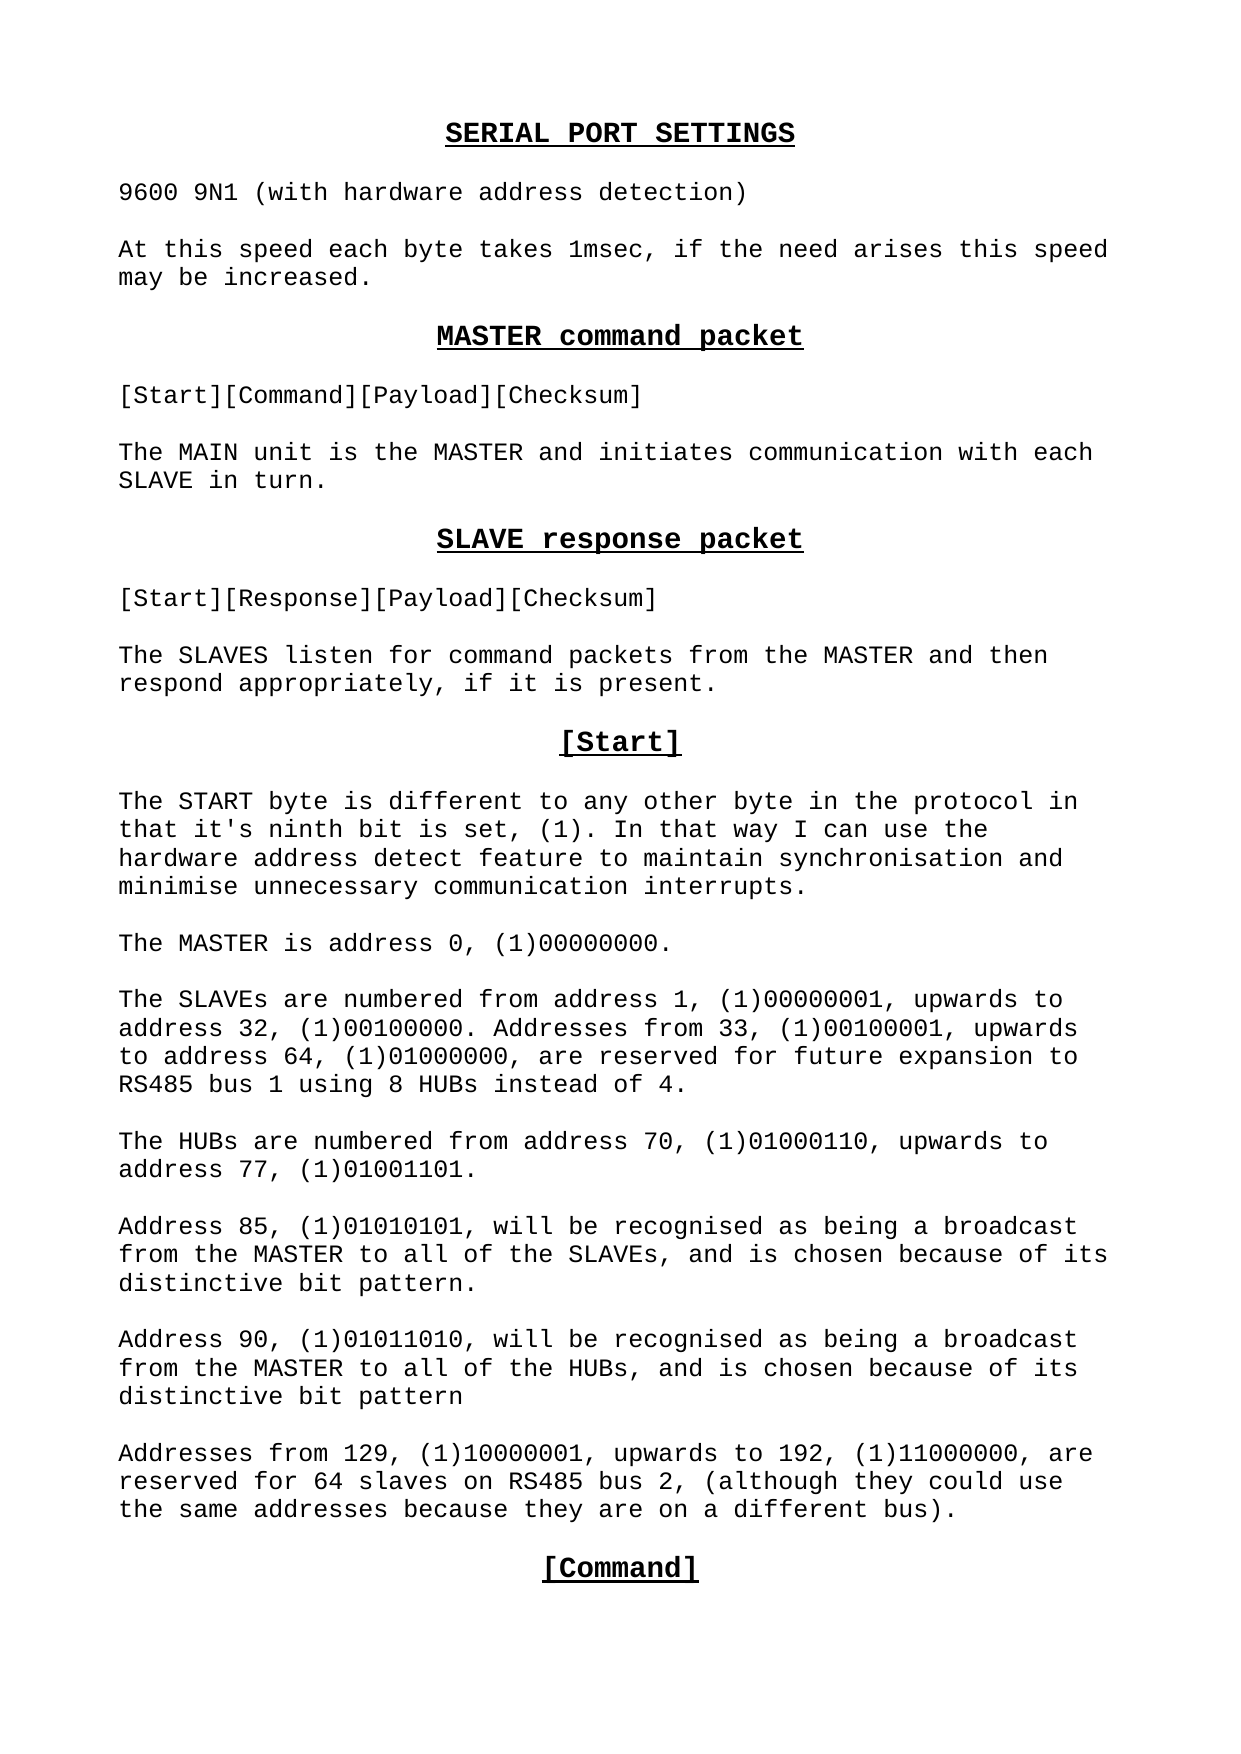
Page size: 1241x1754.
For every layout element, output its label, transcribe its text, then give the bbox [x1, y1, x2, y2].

text 9600 9N1 (with hardware address detection) [118, 179, 1122, 208]
text [Start][Command][Payload][Checksum] [118, 382, 1122, 411]
text [Start][Response][Payload][Checksum] [118, 586, 1122, 614]
text Addresses from 129, (1)10000001, upwards to 192, (1)11000000, are reserved for 64 slaves on RS485 bus 2, (although they could use the same addresses because they are on a different bus). [118, 1440, 1122, 1525]
text The SLAVES listen for command packets from the MASTER and then respond appropriately, if it is present. [118, 642, 1122, 699]
text [Command] [118, 1553, 1122, 1587]
text The HUBs are numbered from address 70, (1)01000110, upwards to address 77, (1)01001101. [118, 1128, 1122, 1185]
text The SLAVEs are numbered from address 1, (1)00000001, upwards to address 32, (1)00100000. Addresses from 33, (1)00100001, upwards to address 64, (1)01000000, are reserved for future expansion to RS485 bus 1 using 8 HUBs instead of 4. [118, 987, 1122, 1100]
text Address 85, (1)01010101, will be recognised as being a broadcast from the MASTER to all of the SLAVEs, and is chosen because of its distinctive bit pattern. [118, 1213, 1122, 1298]
text The MAIN unit is the MASTER and initiates communication with each SLAVE in turn. [118, 439, 1122, 496]
text MASTER command packet [118, 321, 1122, 354]
text SLAVE response packet [118, 524, 1122, 557]
text At this speed each byte takes 1msec, if the need arises this speed may be increased. [118, 236, 1122, 293]
text [Start] [118, 727, 1122, 760]
text Address 90, (1)01011010, will be recognised as being a broadcast from the MASTER to all of the HUBs, and is chosen because of its distinctive bit pattern [118, 1327, 1122, 1412]
text The START byte is different to any other byte in the protocol in that it's ninth bit is set, (1). In that way I can use the hardware address detect feature to maintain synchronisation and minimise unnecessary communication interrupts. [118, 788, 1122, 902]
text The MASTER is address 0, (1)00000000. [118, 930, 1122, 958]
text SERIAL PORT SETTINGS [118, 118, 1122, 151]
